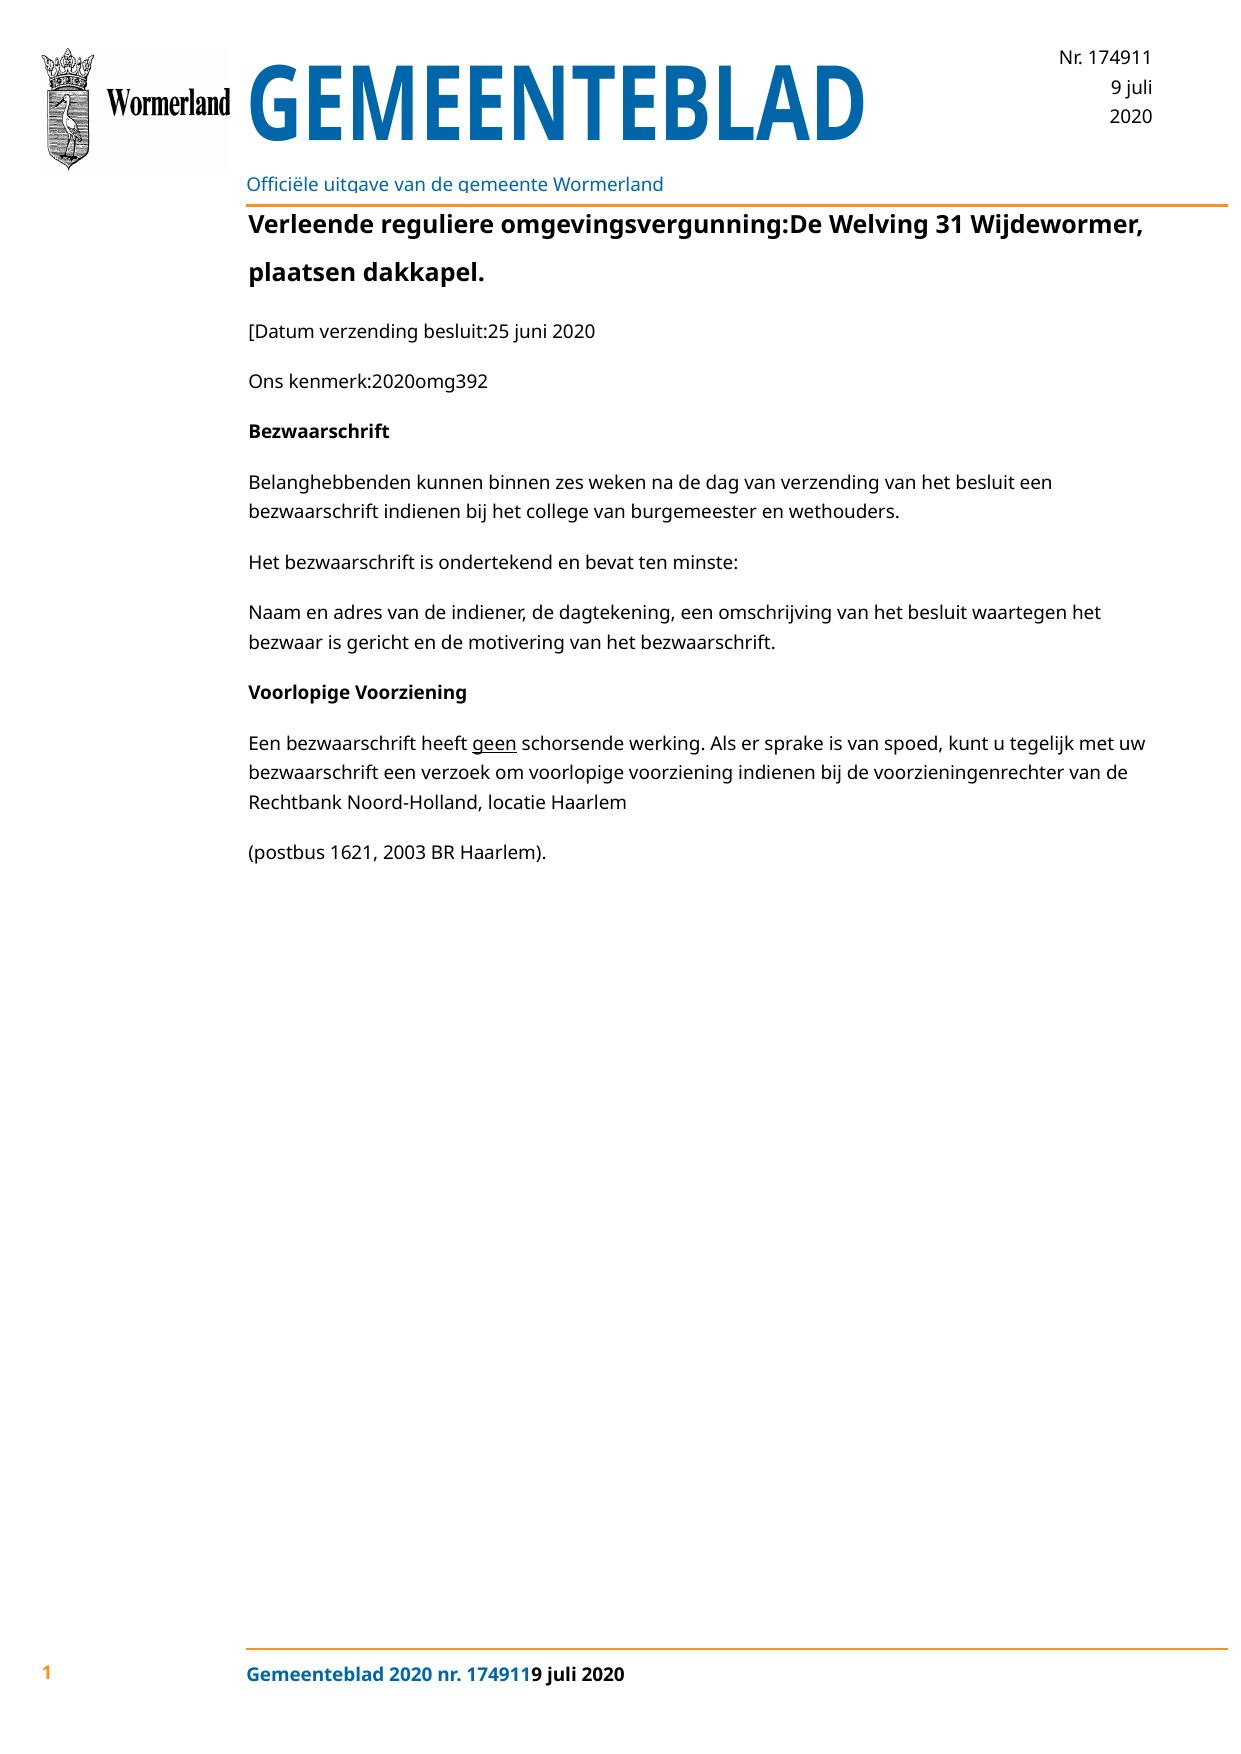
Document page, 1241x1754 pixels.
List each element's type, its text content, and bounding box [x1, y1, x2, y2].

picture [41, 47, 231, 172]
text Belanghebbenden kunnen binnen zes weken na de dag van verzending van het besluit een bezwaarschrift indienen bij het college van burgemeester en wethouders. [248, 469, 1152, 524]
text Verleende reguliere omgevingsvergunning:De Welving 31 Wijdewormer, plaatsen dakkapel. [248, 207, 1152, 288]
text [Datum verzending besluit:25 juni 2020 [248, 318, 1152, 344]
text (postbus 1621, 2003 BR Haarlem). [248, 839, 1152, 865]
text Een bezwaarschrift heeft geen schorsende werking. Als er sprake is van spoed, kunt u tegelijk met uw bezwaarschrift een verzoek om voorlopige voorziening indienen bij de voorzieningenrechter van de Rechtbank Noord-Holland, locatie Haarlem [248, 730, 1152, 815]
text Voorlopige Voorziening [248, 679, 1152, 705]
text Het bezwaarschrift is ondertekend en bevat ten minste: [248, 549, 1152, 575]
text Bezwaarschrift [248, 419, 1152, 444]
text Ons kenmerk:2020omg392 [248, 368, 1152, 394]
text Naam en adres van de indiener, de dagtekening, een omschrijving van het besluit waartegen het bezwaar is gericht en de motivering van het bezwaarschrift. [248, 599, 1152, 655]
